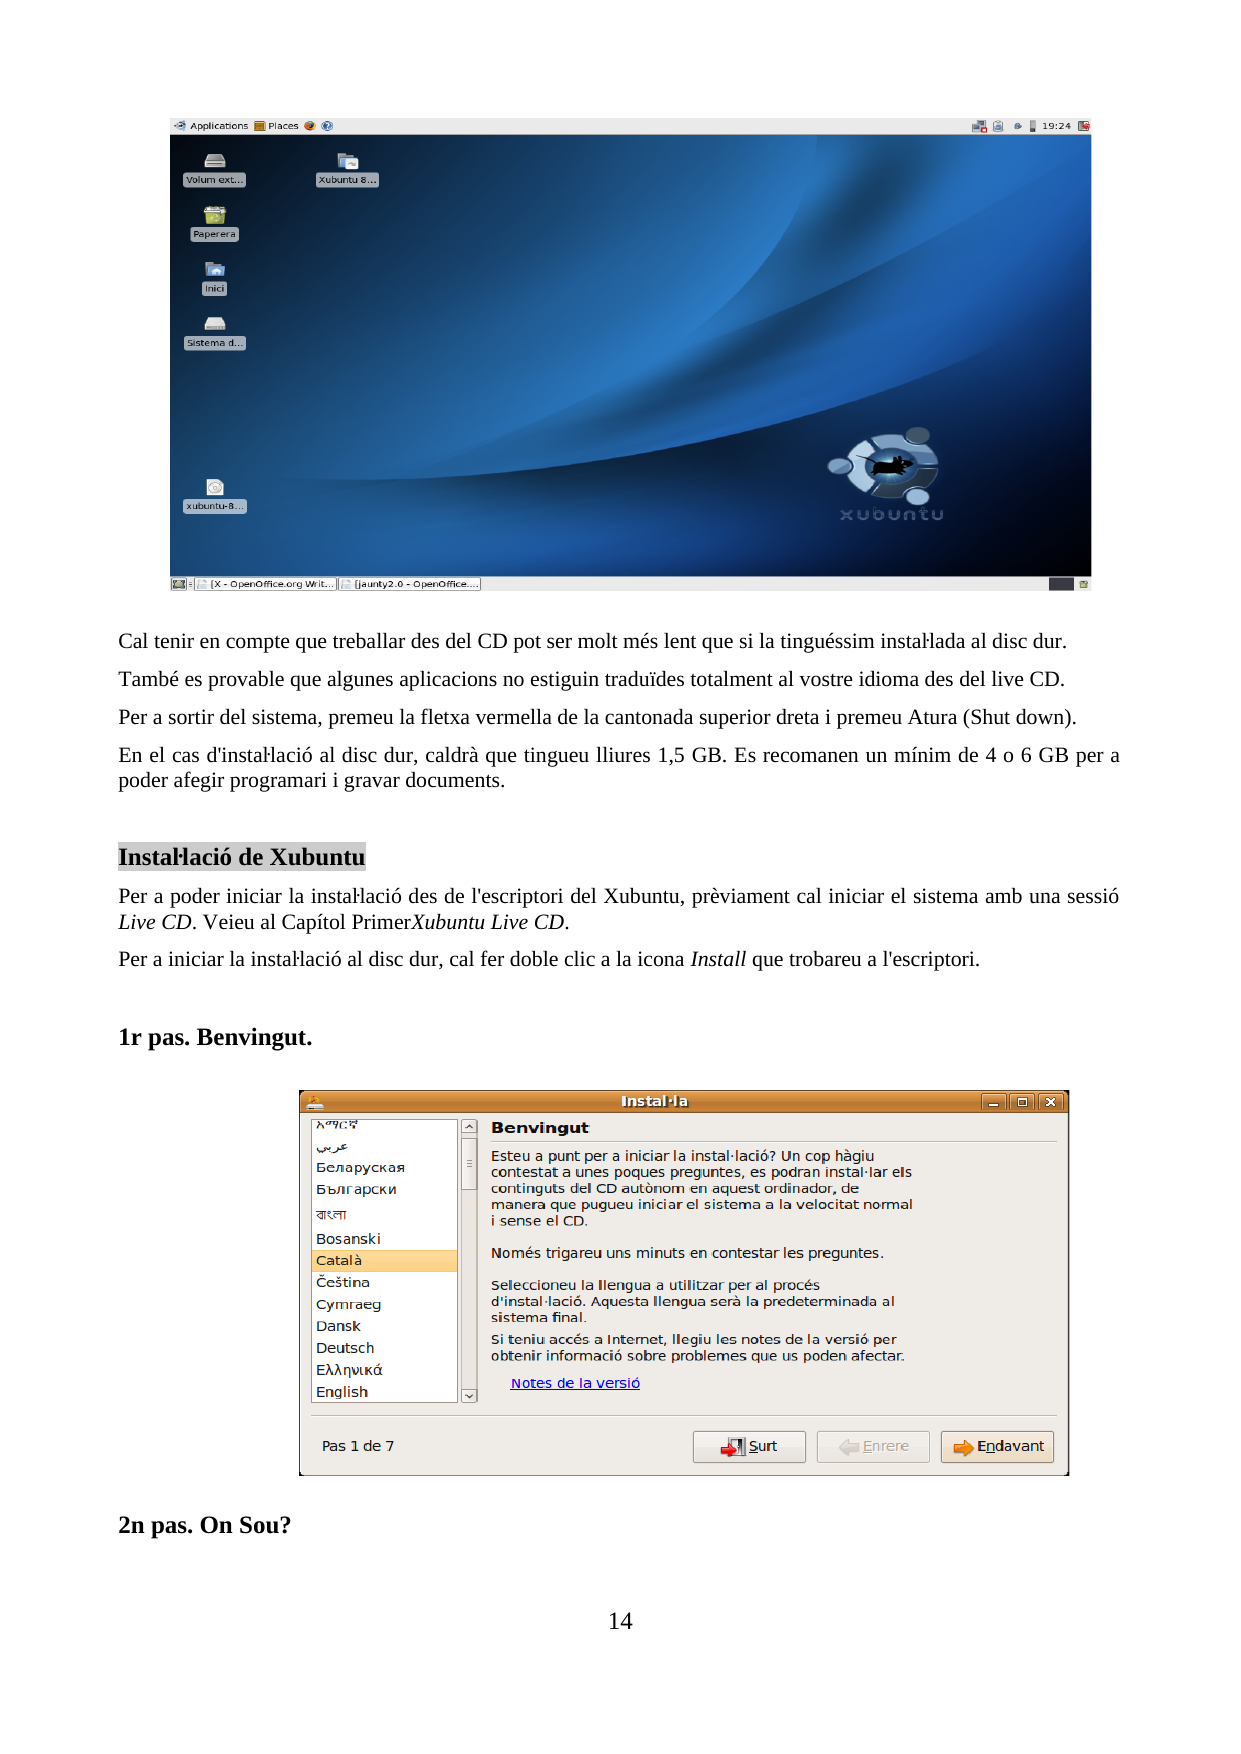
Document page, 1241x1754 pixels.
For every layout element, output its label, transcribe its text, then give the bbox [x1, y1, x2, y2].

picture [170, 118, 1092, 591]
text Per a poder iniciar la instaŀlació des de l'escriptori del Xubuntu, prèviament cal iniciar el sistema amb una sessió Live CD. Veieu al Capítol PrimerXubuntu Live CD. [118, 883, 1122, 934]
text Per a iniciar la instaŀlació al disc dur, cal fer doble clic a la icona Install que trobareu a l'escriptori. [118, 946, 1122, 972]
text Instaŀlació de Xubuntu [118, 842, 1122, 871]
text 1r pas. Benvingut. [118, 1022, 1122, 1051]
text Cal tenir en compte que treballar des del CD pot ser molt més lent que si la tinguéssim instaŀlada al disc dur. [118, 628, 1122, 654]
text 2n pas. On Sou? [118, 1510, 1122, 1538]
text En el cas d'instaŀlació al disc dur, caldrà que tingueu lliures 1,5 GB. Es recomanen un mínim de 4 o 6 GB per a poder afegir programari i gravar documents. [118, 742, 1122, 792]
text Per a sortir del sistema, premeu la fletxa vermella de la cantonada superior dreta i premeu Atura (Shut down). [118, 704, 1122, 729]
picture [299, 1090, 1070, 1476]
text També es provable que algunes aplicacions no estiguin traduïdes totalment al vostre idioma des del live CD. [118, 666, 1122, 691]
